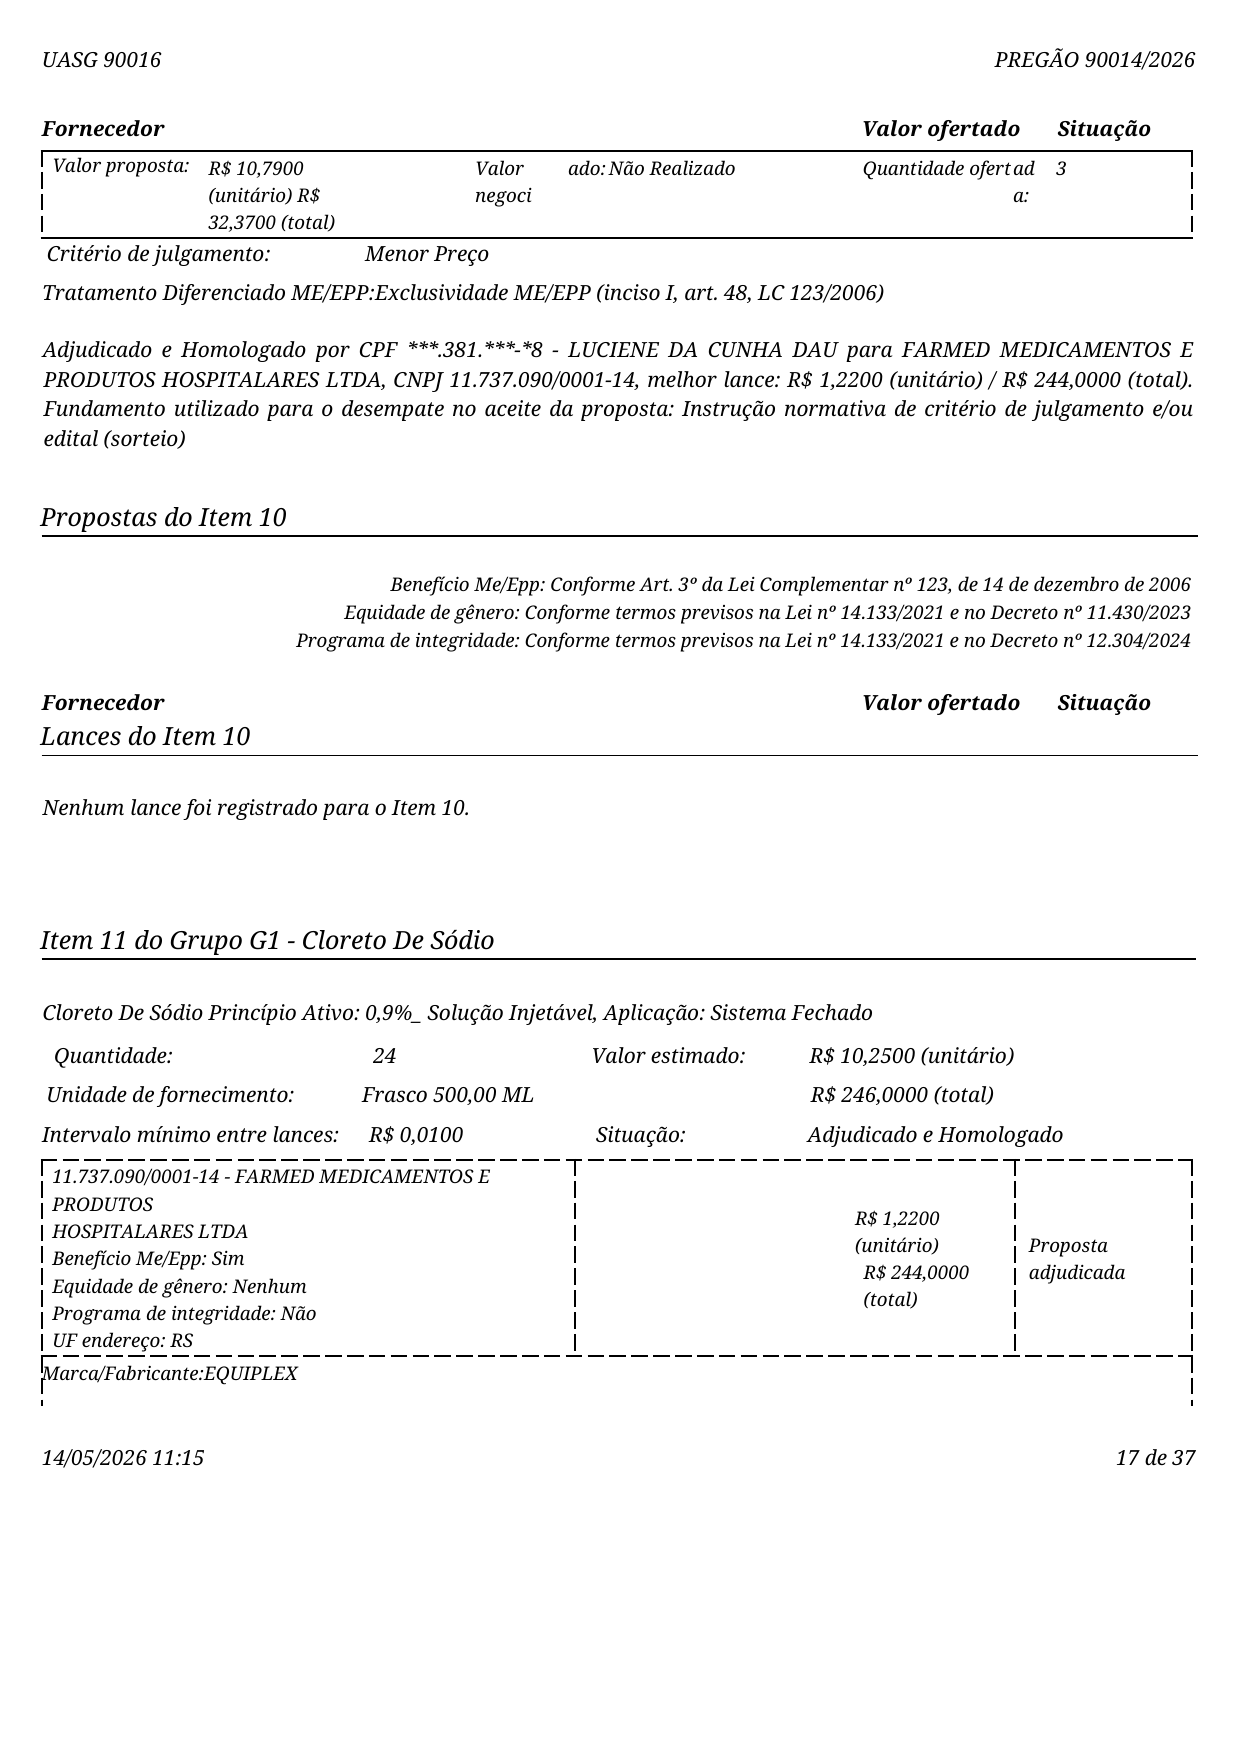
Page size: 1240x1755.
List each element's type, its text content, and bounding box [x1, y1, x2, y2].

text Propostas do Item 10 [40, 499, 1198, 534]
table_cell Marca/Fabricante: EQUIPLEX [42, 1355, 575, 1406]
table_cell [823, 1355, 1192, 1406]
table_cell [575, 1355, 823, 1406]
table_header R$ 1,2200 (unitário) R$ 244,0000 (total) [823, 1159, 1014, 1355]
table_cell 3 [1046, 152, 1098, 237]
text Programa de integridade: Conforme termos previsos na Lei nº 14.133/2021 e no Decreto nº 12.304/2024 [42, 628, 1193, 653]
table_cell Quantidade ofert [823, 152, 1014, 237]
text Cloreto De Sódio Princípio Ativo: 0,9%_ Solução Injetável, Aplicação: Sistema Fechado [42, 998, 1198, 1027]
text Lances do Item 10 [40, 719, 1198, 753]
text Unidade de fornecimento: Frasco 500,00 ML R$ 246,0000 (total) [42, 1080, 1198, 1109]
table_header Proposta adjudicada [1015, 1159, 1192, 1355]
text Intervalo mínimo entre lances: R$ 0,0100 Situação: Adjudicado e Homologado [42, 1120, 1198, 1148]
text Nenhum lance foi registrado para o Item 10. [42, 793, 1198, 822]
table_cell [1099, 152, 1192, 237]
text Benefício Me/Epp: Conforme Art. 3º da Lei Complementar nº 123, de 14 de dezembro de 2006 [42, 572, 1193, 597]
text Critério de julgamento: Menor Preço [42, 239, 1198, 267]
table_header [575, 1159, 823, 1355]
table_cell ada: [1015, 152, 1046, 237]
text Quantidade: 24 Valor estimado: R$ 10,2500 (unitário) [42, 1041, 1198, 1069]
text Adjudicado e Homologado por CPF ***.381.***-*8 - LUCIENE DA CUNHA DAU para FARMED MEDICAMENTOS E PRODUTOS HOSPITALARES LTDA, CNPJ 11.737.090/0001-14, melhor lance: R$ 1,2200 (unitário) / R$ 244,0000 (total). Fundamento utilizado para o desempate no aceite da proposta: Instrução normativa de critério de julgamento e/ou edital (sorteio) [42, 336, 1198, 452]
text Equidade de gênero: Conforme termos previsos na Lei nº 14.133/2021 e no Decreto nº 11.430/2023 [42, 600, 1193, 625]
text Item 11 do Grupo G1 - Cloreto De Sódio [40, 923, 1198, 957]
table_cell R$ 10,7900 (unitário) R$ 32,3700 (total) [197, 152, 475, 237]
table_cell Valor proposta: [42, 152, 197, 237]
table_cell ado: Não Realizado [575, 152, 823, 237]
subtitle Fornecedor Valor ofertado Situação [42, 688, 1198, 716]
text Tratamento Diferenciado ME/EPP: Exclusividade ME/EPP (inciso I, art. 48, LC 123/2006) [42, 278, 1198, 307]
table_header 11.737.090/0001-14 - FARMED MEDICAMENTOS E PRODUTOS HOSPITALARES LTDA Benefício Me/Epp: Sim Equidade de gênero: Nenhum Programa de integridade: Não UF endereço: RS [42, 1159, 575, 1355]
table_cell Valor negoci [475, 152, 575, 237]
